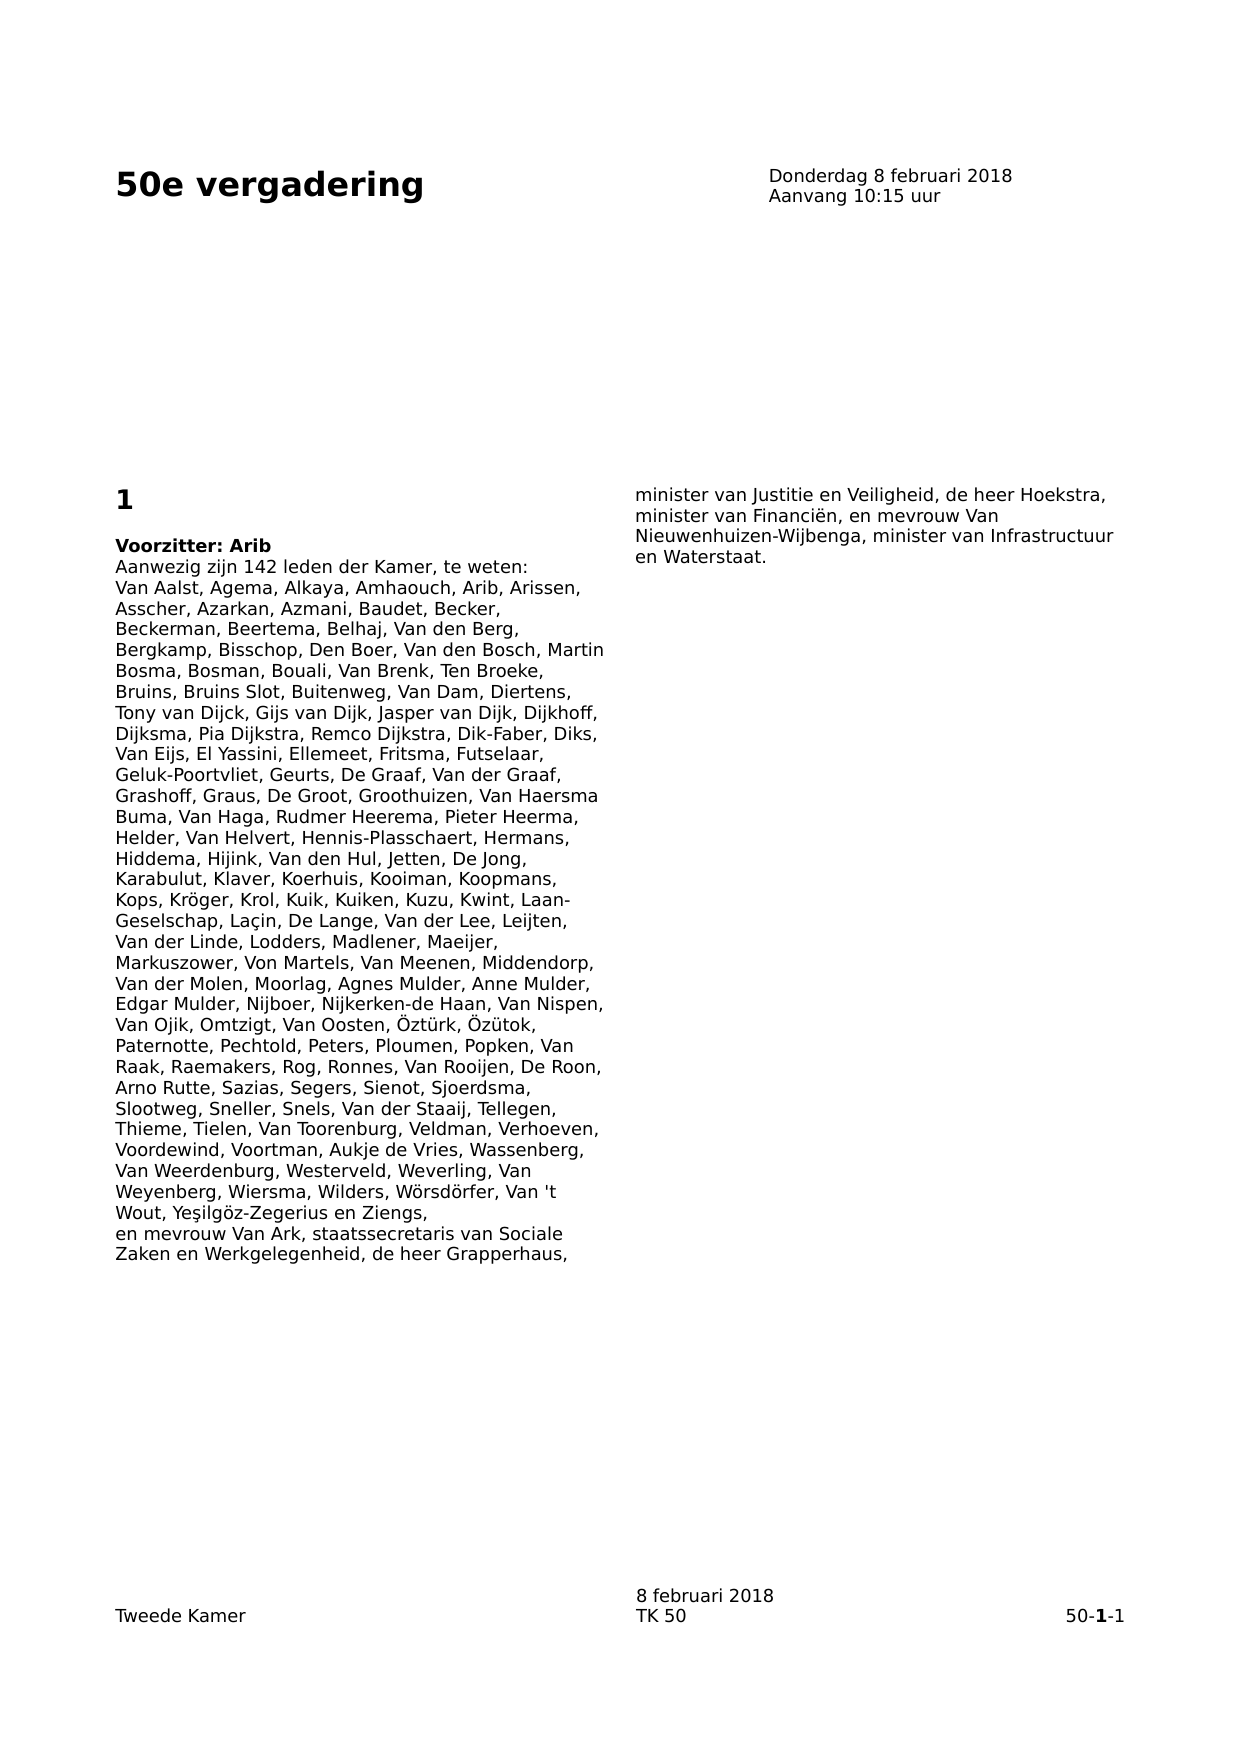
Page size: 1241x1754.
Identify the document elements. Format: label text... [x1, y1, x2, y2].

table_cell Aanvang 10:15 uur [769, 186, 1125, 207]
text Van Aalst, Agema, Alkaya, Amhaouch, Arib, Arissen, Asscher, Azarkan, Azmani, Baudet, Becker, Beckerman, Beertema, Belhaj, Van den Berg, Bergkamp, Bisschop, Den Boer, Van den Bosch, Martin Bosma, Bosman, Bouali, Van Brenk, Ten Broeke, Bruins, Bruins Slot, Buitenweg, Van Dam, Diertens, Tony van Dijck, Gijs van Dijk, Jasper van Dijk, Dijkhoff, Dijksma, Pia Dijkstra, Remco Dijkstra, Dik-Faber, Diks, Van Eijs, El Yassini, Ellemeet, Fritsma, Futselaar, Geluk-Poortvliet, Geurts, De Graaf, Van der Graaf, Grashoff, Graus, De Groot, Groothuizen, Van Haersma Buma, Van Haga, Rudmer Heerema, Pieter Heerma, Helder, Van Helvert, Hennis-Plasschaert, Hermans, Hiddema, Hijink, Van den Hul, Jetten, De Jong, Karabulut, Klaver, Koerhuis, Kooiman, Koopmans, Kops, Kröger, Krol, Kuik, Kuiken, Kuzu, Kwint, Laan-Geselschap, Laçin, De Lange, Van der Lee, Leijten, Van der Linde, Lodders, Madlener, Maeijer, Markuszower, Von Martels, Van Meenen, Middendorp, Van der Molen, Moorlag, Agnes Mulder, Anne Mulder, Edgar Mulder, Nijboer, Nijkerken-de Haan, Van Nispen, Van Ojik, Omtzigt, Van Oosten, Öztürk, Özütok, Paternotte, Pechtold, Peters, Ploumen, Popken, Van Raak, Raemakers, Rog, Ronnes, Van Rooijen, De Roon, Arno Rutte, Sazias, Segers, Sienot, Sjoerdsma, Slootweg, Sneller, Snels, Van der Staaij, Tellegen, Thieme, Tielen, Van Toorenburg, Veldman, Verhoeven, Voordewind, Voortman, Aukje de Vries, Wassenberg, Van Weerdenburg, Westerveld, Weverling, Van Weyenberg, Wiersma, Wilders, Wörsdörfer, Van 't Wout, Yeşilgöz-Zegerius en Ziengs, [115, 577, 605, 1223]
table_header Donderdag 8 februari 2018 [769, 165, 1125, 186]
text minister van Justitie en Veiligheid, de heer Hoekstra, minister van Financiën, en mevrouw Van Nieuwenhuizen-Wijbenga, minister van Infrastructuur en Waterstaat. [635, 484, 1125, 568]
text en mevrouw Van Ark, staatssecretaris van Sociale Zaken en Werkgelegenheid, de heer Grapperhaus, [115, 1223, 605, 1265]
title 1 [115, 484, 605, 516]
table_header 50e vergadering [115, 165, 768, 207]
text Aanwezig zijn 142 leden der Kamer, te weten: [115, 557, 605, 577]
text Voorzitter: Arib [115, 536, 605, 557]
